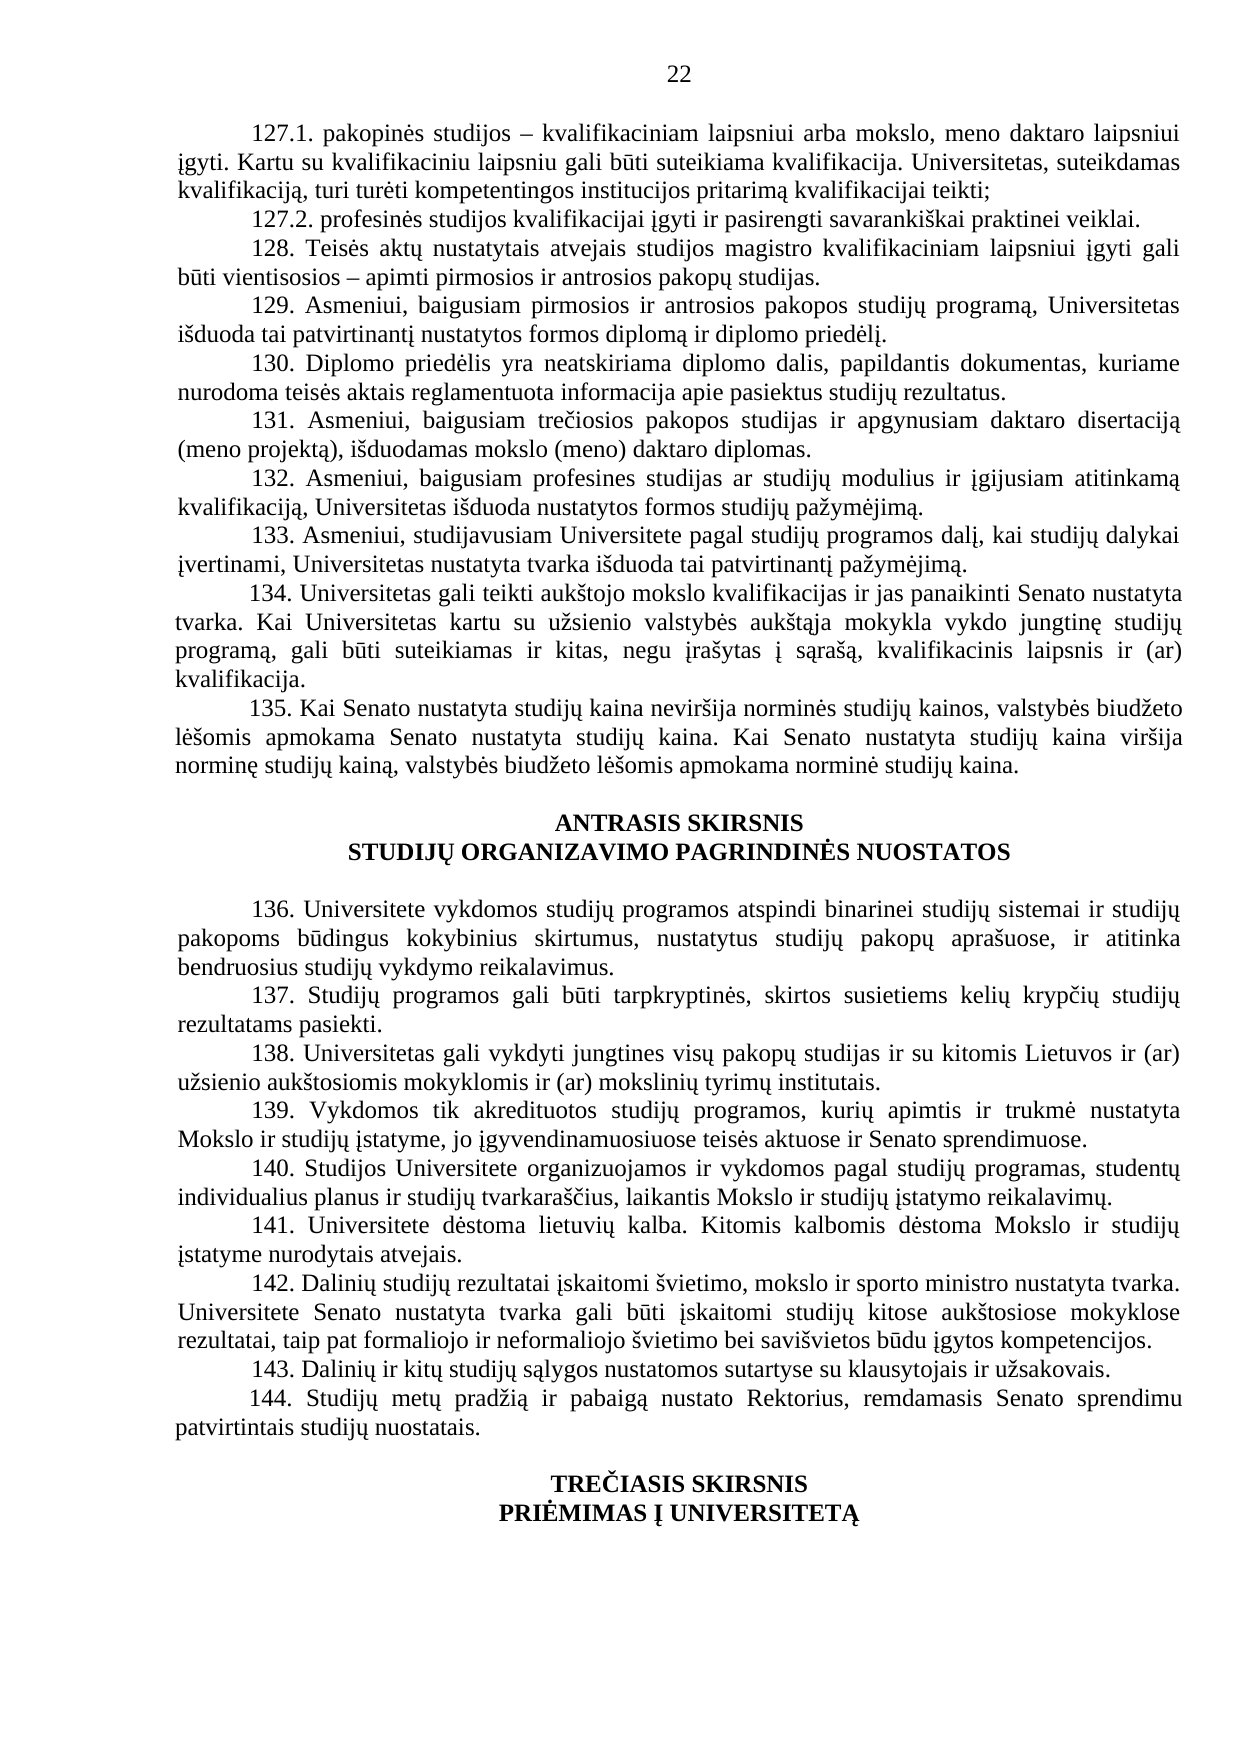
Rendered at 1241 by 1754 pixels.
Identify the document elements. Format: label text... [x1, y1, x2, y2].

text 137. Studijų programos gali būti tarpkryptinės, skirtos susietiems kelių krypčių studijų rezultatams pasiekti. [177, 981, 1181, 1038]
text 133. Asmeniui, studijavusiam Universitete pagal studijų programos dalį, kai studijų dalykai įvertinami, Universitetas nustatyta tvarka išduoda tai patvirtinantį pažymėjimą. [177, 521, 1181, 578]
text 138. Universitetas gali vykdyti jungtines visų pakopų studijas ir su kitomis Lietuvos ir (ar) užsienio aukštosiomis mokyklomis ir (ar) mokslinių tyrimų institutais. [177, 1038, 1181, 1096]
text 143. Dalinių ir kitų studijų sąlygos nustatomos sutartyse su klausytojais ir užsakovais. [177, 1354, 1181, 1383]
text 139. Vykdomos tik akredituotos studijų programos, kurių apimtis ir trukmė nustatyta Mokslo ir studijų įstatyme, jo įgyvendinamuosiuose teisės aktuose ir Senato sprendimuose. [177, 1096, 1181, 1153]
text 142. Dalinių studijų rezultatai įskaitomi švietimo, mokslo ir sporto ministro nustatyta tvarka. Universitete Senato nustatyta tvarka gali būti įskaitomi studijų kitose aukštosiose mokyklose rezultatai, taip pat formaliojo ir neformaliojo švietimo bei savišvietos būdu įgytos kompetencijos. [177, 1268, 1181, 1354]
text 129. Asmeniui, baigusiam pirmosios ir antrosios pakopos studijų programą, Universitetas išduoda tai patvirtinantį nustatytos formos diplomą ir diplomo priedėlį. [177, 291, 1181, 348]
text 131. Asmeniui, baigusiam trečiosios pakopos studijas ir apgynusiam daktaro disertaciją (meno projektą), išduodamas mokslo (meno) daktaro diplomas. [177, 406, 1181, 463]
subtitle ANTRASIS SKIRSNIS [177, 808, 1181, 837]
text 144. Studijų metų pradžią ir pabaigą nustato Rektorius, remdamasis Senato sprendimu patvirtintais studijų nuostatais. [175, 1383, 1183, 1441]
text 127.1. pakopinės studijos – kvalifikaciniam laipsniui arba mokslo, meno daktaro laipsniui įgyti. Kartu su kvalifikaciniu laipsniu gali būti suteikiama kvalifikacija. Universitetas, suteikdamas kvalifikaciją, turi turėti kompetentingos institucijos pritarimą kvalifikacijai teikti; [177, 118, 1181, 204]
text 132. Asmeniui, baigusiam profesines studijas ar studijų modulius ir įgijusiam atitinkamą kvalifikaciją, Universitetas išduoda nustatytos formos studijų pažymėjimą. [177, 463, 1181, 521]
text 136. Universitete vykdomos studijų programos atspindi binarinei studijų sistemai ir studijų pakopoms būdingus kokybinius skirtumus, nustatytus studijų pakopų aprašuose, ir atitinka bendruosius studijų vykdymo reikalavimus. [177, 894, 1181, 981]
text 128. Teisės aktų nustatytais atvejais studijos magistro kvalifikaciniam laipsniui įgyti gali būti vientisosios – apimti pirmosios ir antrosios pakopų studijas. [177, 233, 1181, 291]
text 140. Studijos Universitete organizuojamos ir vykdomos pagal studijų programas, studentų individualius planus ir studijų tvarkaraščius, laikantis Mokslo ir studijų įstatymo reikalavimų. [177, 1153, 1181, 1211]
text 134. Universitetas gali teikti aukštojo mokslo kvalifikacijas ir jas panaikinti Senato nustatyta tvarka. Kai Universitetas kartu su užsienio valstybės aukštąja mokykla vykdo jungtinę studijų programą, gali būti suteikiamas ir kitas, negu įrašytas į sąrašą, kvalifikacinis laipsnis ir (ar) kvalifikacija. [175, 578, 1183, 693]
text 135. Kai Senato nustatyta studijų kaina neviršija norminės studijų kainos, valstybės biudžeto lėšomis apmokama Senato nustatyta studijų kaina. Kai Senato nustatyta studijų kaina viršija norminę studijų kainą, valstybės biudžeto lėšomis apmokama norminė studijų kaina. [175, 693, 1183, 779]
text 127.2. profesinės studijos kvalifikacijai įgyti ir pasirengti savarankiškai praktinei veiklai. [177, 204, 1181, 233]
text 130. Diplomo priedėlis yra neatskiriama diplomo dalis, papildantis dokumentas, kuriame nurodoma teisės aktais reglamentuota informacija apie pasiektus studijų rezultatus. [177, 348, 1181, 406]
subtitle STUDIJŲ ORGANIZAVIMO PAGRINDINĖS NUOSTATOS [177, 837, 1181, 866]
text 141. Universitete dėstoma lietuvių kalba. Kitomis kalbomis dėstoma Mokslo ir studijų įstatyme nurodytais atvejais. [177, 1211, 1181, 1268]
subtitle PRIĖMIMAS Į UNIVERSITETĄ [177, 1498, 1181, 1527]
subtitle TREČIASIS SKIRSNIS [177, 1469, 1181, 1498]
